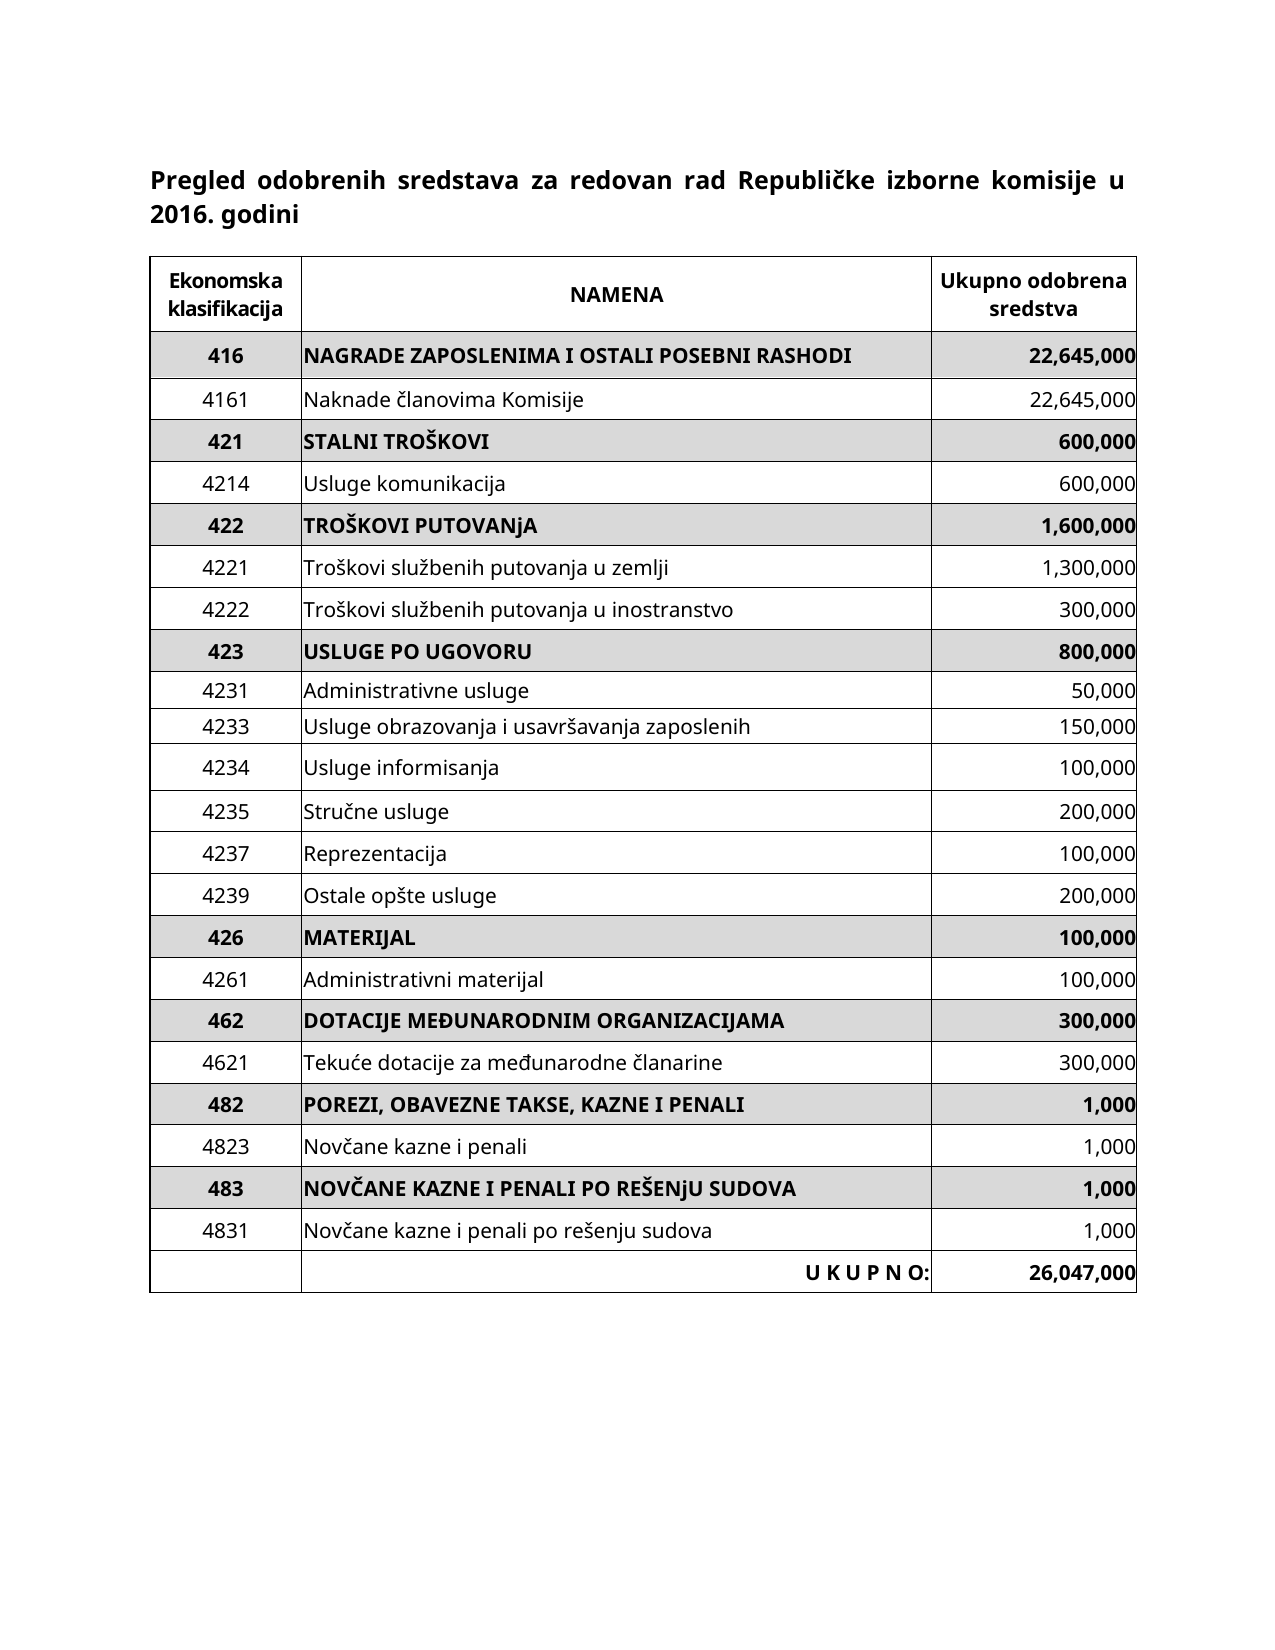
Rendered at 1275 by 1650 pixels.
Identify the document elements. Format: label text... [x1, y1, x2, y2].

table_cell 4237 [151, 832, 301, 873]
table_cell 462 [151, 1000, 301, 1041]
table_cell 200,000 [932, 791, 1136, 831]
table_cell 4233 [151, 709, 301, 743]
table_cell Naknade članovima Komisije [302, 379, 931, 419]
table_cell Reprezentacija [302, 832, 931, 873]
table_cell 4231 [151, 672, 301, 708]
table_cell Administrativni materijal [302, 958, 931, 999]
table_cell NOVČANE KAZNE I PENALI PO REŠENjU SUDOVA [302, 1167, 931, 1208]
table_cell 50,000 [932, 672, 1136, 708]
table_cell 22,645,000 [932, 379, 1136, 419]
table_cell 4831 [151, 1209, 301, 1250]
table_cell 4235 [151, 791, 301, 831]
table_cell 423 [151, 630, 301, 671]
table_cell 483 [151, 1167, 301, 1208]
table_cell 600,000 [932, 462, 1136, 503]
table_cell 1,000 [932, 1209, 1136, 1250]
table_cell 4214 [151, 462, 301, 503]
table_cell Novčane kazne i penali [302, 1125, 931, 1166]
table_cell 100,000 [932, 958, 1136, 999]
table_cell Stručne usluge [302, 791, 931, 831]
table_cell 4221 [151, 546, 301, 587]
table_cell 426 [151, 916, 301, 957]
table_cell STALNI TROŠKOVI [302, 420, 931, 461]
table_cell 1,000 [932, 1125, 1136, 1166]
table_cell 100,000 [932, 744, 1136, 790]
table_cell 4234 [151, 744, 301, 790]
table_cell Usluge informisanja [302, 744, 931, 790]
table_header Ukupno odobrena sredstva [932, 257, 1136, 331]
table_cell 100,000 [932, 832, 1136, 873]
table_cell Usluge obrazovanja i usavršavanja zaposlenih [302, 709, 931, 743]
table_cell Troškovi službenih putovanja u inostranstvo [302, 588, 931, 629]
table_cell USLUGE PO UGOVORU [302, 630, 931, 671]
table_header Ekonomska klasifikacija [151, 257, 301, 331]
table_cell 4161 [151, 379, 301, 419]
table_cell MATERIJAL [302, 916, 931, 957]
table_cell NAGRADE ZAPOSLENIMA I OSTALI POSEBNI RASHODI [302, 332, 931, 377]
table_cell Novčane kazne i penali po rešenju sudova [302, 1209, 931, 1250]
table_cell 421 [151, 420, 301, 461]
table_cell POREZI, OBAVEZNE TAKSE, KAZNE I PENALI [302, 1084, 931, 1124]
table_cell 26,047,000 [932, 1251, 1136, 1292]
table_cell 150,000 [932, 709, 1136, 743]
table_cell 416 [151, 332, 301, 377]
table_cell 482 [151, 1084, 301, 1124]
table_cell Administrativne usluge [302, 672, 931, 708]
table_cell 4239 [151, 874, 301, 915]
table_cell Troškovi službenih putovanja u zemlji [302, 546, 931, 587]
table_cell 4222 [151, 588, 301, 629]
table_cell 4621 [151, 1042, 301, 1082]
table_header NAMENA [302, 257, 931, 331]
table_cell 800,000 [932, 630, 1136, 671]
table_cell 1,000 [932, 1084, 1136, 1124]
table_cell 4823 [151, 1125, 301, 1166]
table_cell DOTACIJE MEĐUNARODNIM ORGANIZACIJAMA [302, 1000, 931, 1041]
table_cell 200,000 [932, 874, 1136, 915]
table_cell Ostale opšte usluge [302, 874, 931, 915]
table_cell 22,645,000 [932, 332, 1136, 377]
table_cell 1,600,000 [932, 504, 1136, 545]
table_cell 1,000 [932, 1167, 1136, 1208]
table_cell Usluge komunikacija [302, 462, 931, 503]
table_cell 4261 [151, 958, 301, 999]
table_cell 100,000 [932, 916, 1136, 957]
table_cell TROŠKOVI PUTOVANjA [302, 504, 931, 545]
table_cell 300,000 [932, 1000, 1136, 1041]
table_cell 300,000 [932, 1042, 1136, 1082]
subtitle Pregled odobrenih sredstava za redovan rad Republičke izborne komisije u 2016. godini [150, 162, 1125, 231]
table_cell [151, 1251, 301, 1292]
table_cell 300,000 [932, 588, 1136, 629]
table_cell 600,000 [932, 420, 1136, 461]
table_cell Tekuće dotacije za međunarodne članarine [302, 1042, 931, 1082]
table_cell U K U P N O: [302, 1251, 931, 1292]
table_cell 422 [151, 504, 301, 545]
table_cell 1,300,000 [932, 546, 1136, 587]
